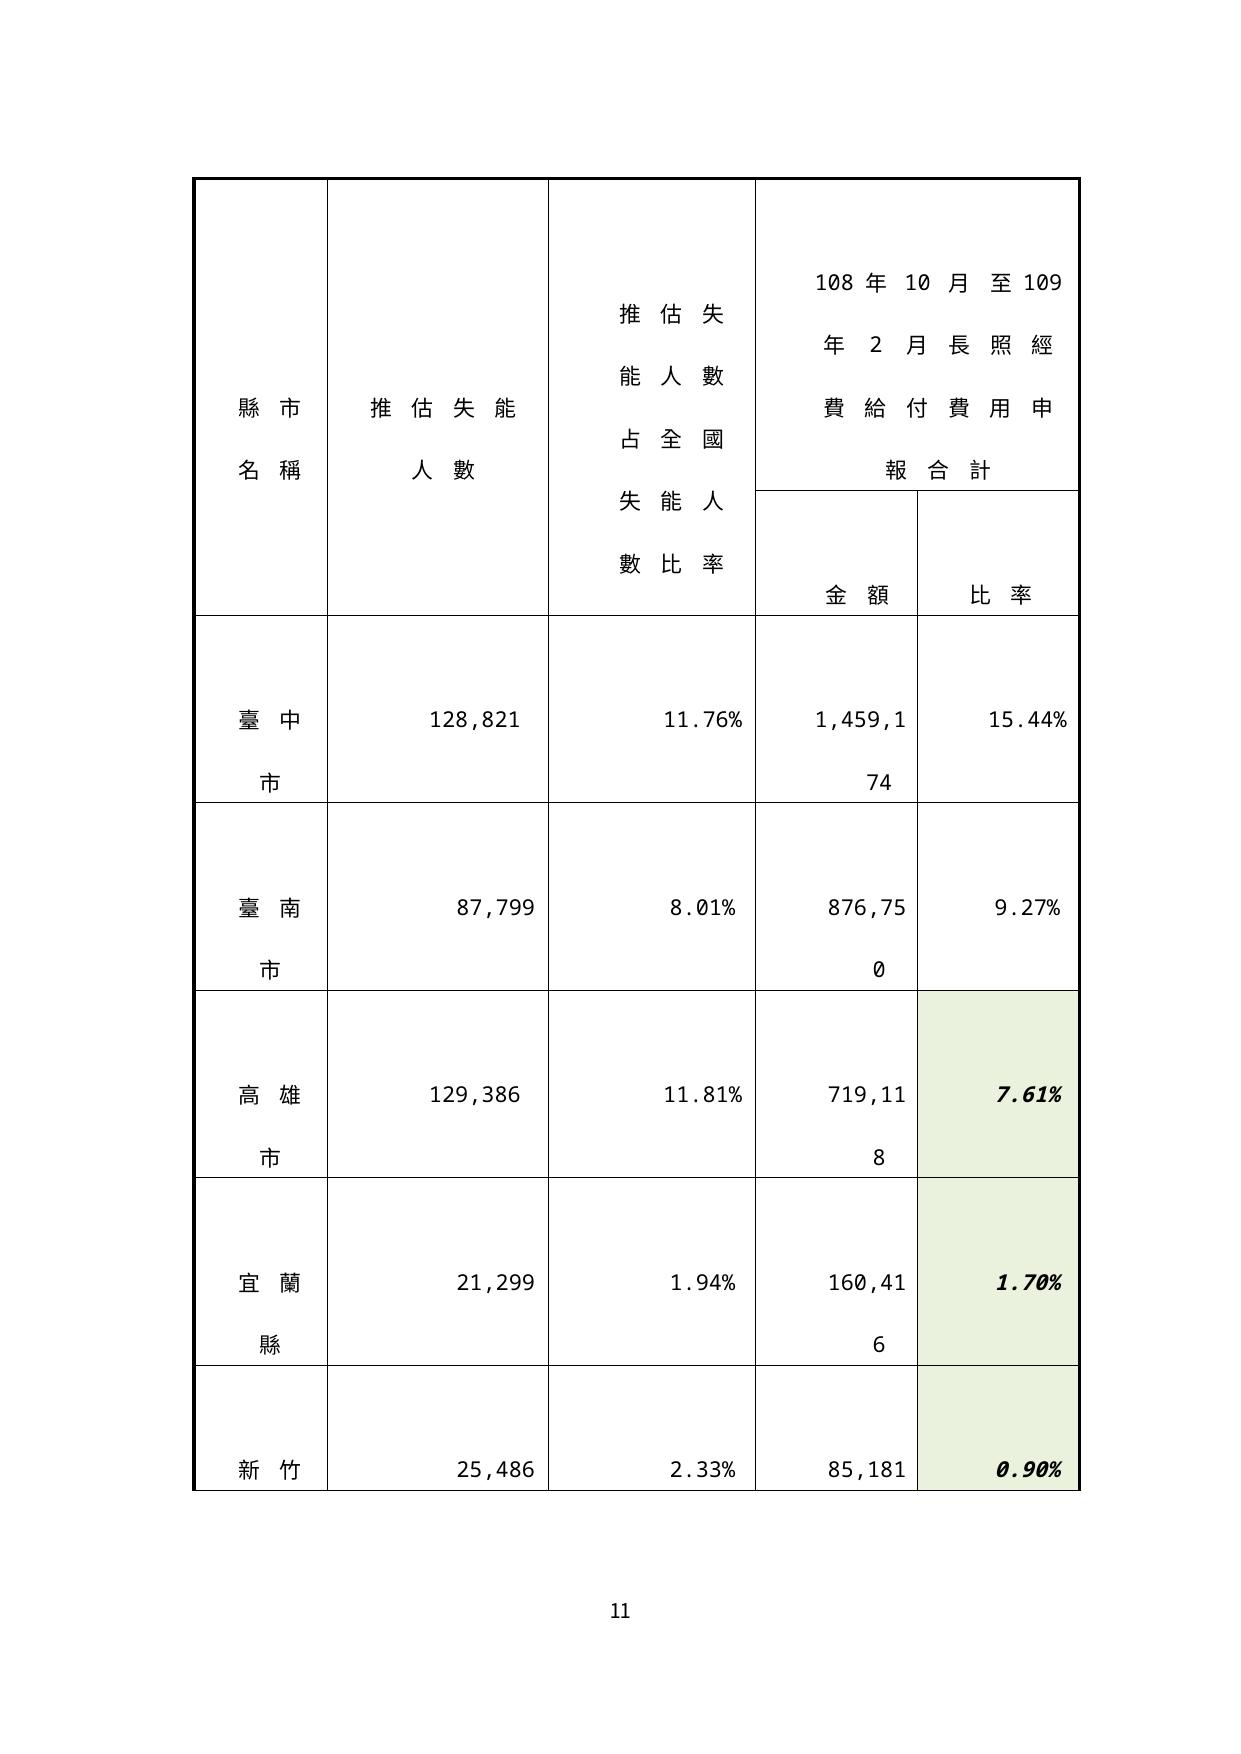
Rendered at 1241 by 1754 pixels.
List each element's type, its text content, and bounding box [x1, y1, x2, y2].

table_cell 2.33% [549, 1366, 755, 1490]
table_cell 21,299 [328, 1178, 548, 1365]
table_cell 新竹 [196, 1366, 327, 1490]
table_cell 129,386 [328, 991, 548, 1177]
table_cell 15.44% [918, 616, 1078, 802]
table_cell 11.81% [549, 991, 755, 1177]
table_cell 臺南市 [196, 803, 327, 990]
table_cell 1.70% [918, 1178, 1078, 1365]
table_cell 金額 [756, 491, 917, 615]
table_cell 8.01% [549, 803, 755, 990]
table_cell 719,118 [756, 991, 917, 1177]
table_header 108年10月至109年2月長照經費給付費用申報合計 [756, 180, 1078, 490]
table_cell 9.27% [918, 803, 1078, 990]
table_cell 128,821 [328, 616, 548, 802]
table_cell 1.94% [549, 1178, 755, 1365]
table_cell 876,750 [756, 803, 917, 990]
table_cell 臺中市 [196, 616, 327, 802]
table_cell 高雄市 [196, 991, 327, 1177]
table_header 推估失能人數占全國失能人數比率 [549, 180, 755, 615]
table_cell 1,459,174 [756, 616, 917, 802]
table_cell 87,799 [328, 803, 548, 990]
table_cell 0.90% [918, 1366, 1078, 1490]
table_cell 宜蘭縣 [196, 1178, 327, 1365]
table_cell 11.76% [549, 616, 755, 802]
table_header 推估失能人數 [328, 180, 548, 615]
table_cell 25,486 [328, 1366, 548, 1490]
table_cell 85,181 [756, 1366, 917, 1490]
table_cell 7.61% [918, 991, 1078, 1177]
table_header 縣市名稱 [196, 180, 327, 615]
table_cell 比率 [918, 491, 1078, 615]
table_cell 160,416 [756, 1178, 917, 1365]
